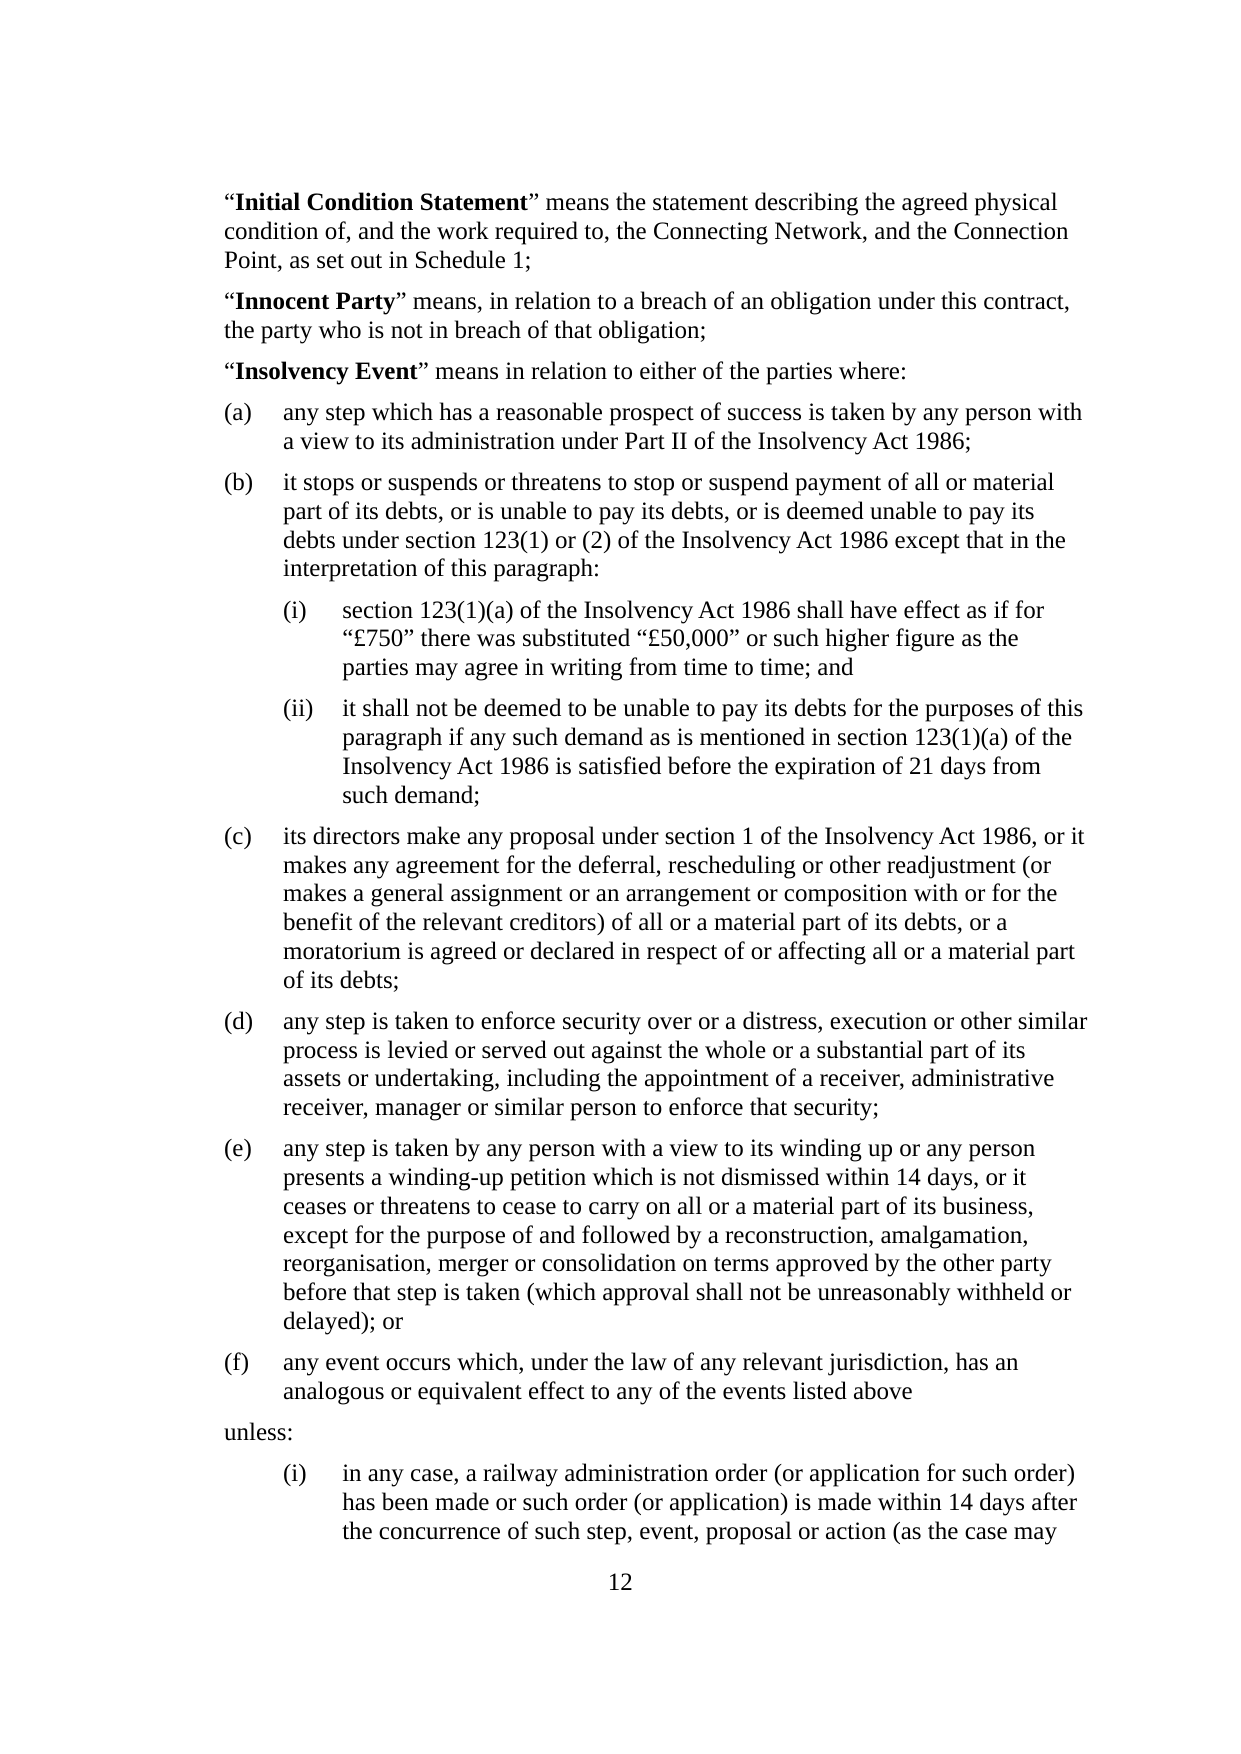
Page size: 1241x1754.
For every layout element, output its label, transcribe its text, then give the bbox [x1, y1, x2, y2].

text (e) any step is taken by any person with a view to its winding up or any person presents a winding-up petition which is not dismissed within 14 days, or it ceases or threatens to cease to carry on all or a material part of its business, except for the purpose of and followed by a reconstruction, amalgamation, reorganisation, merger or consolidation on terms approved by the other party before that step is taken (which approval shall not be unreasonably withheld or delayed); or [224, 1133, 1090, 1335]
text “Initial Condition Statement” means the statement describing the agreed physical condition of, and the work required to, the Connecting Network, and the Connection Point, as set out in Schedule 1; [224, 187, 1090, 273]
text “Insolvency Event” means in relation to either of the parties where: [224, 356, 1090, 385]
text (i) in any case, a railway administration order (or application for such order) has been made or such order (or application) is made within 14 days after the concurrence of such step, event, proposal or action (as the case may [283, 1458, 1090, 1545]
text (i) section 123(1)(a) of the Insolvency Act 1986 shall have effect as if for “£750” there was substituted “£50,000” or such higher figure as the parties may agree in writing from time to time; and [283, 595, 1090, 681]
text “Innocent Party” means, in relation to a breach of an obligation under this contract, the party who is not in breach of that obligation; [224, 286, 1090, 343]
text (a) any step which has a reasonable prospect of success is taken by any person with a view to its administration under Part II of the Insolvency Act 1986; [224, 397, 1090, 455]
text (ii) it shall not be deemed to be unable to pay its debts for the purposes of this paragraph if any such demand as is mentioned in section 123(1)(a) of the Insolvency Act 1986 is satisfied before the expiration of 21 days from such demand; [283, 693, 1090, 808]
text (f) any event occurs which, under the law of any relevant jurisdiction, has an analogous or equivalent effect to any of the events listed above [224, 1347, 1090, 1405]
text unless: [224, 1417, 1090, 1446]
text (b) it stops or suspends or threatens to stop or suspend payment of all or material part of its debts, or is unable to pay its debts, or is deemed unable to pay its debts under section 123(1) or (2) of the Insolvency Act 1986 except that in the interpretation of this paragraph: [224, 467, 1090, 582]
text (d) any step is taken to enforce security over or a distress, execution or other similar process is levied or served out against the whole or a substantial part of its assets or undertaking, including the appointment of a receiver, administrative receiver, manager or similar person to enforce that security; [224, 1006, 1090, 1121]
text (c) its directors make any proposal under section 1 of the Insolvency Act 1986, or it makes any agreement for the deferral, rescheduling or other readjustment (or makes a general assignment or an arrangement or composition with or for the benefit of the relevant creditors) of all or a material part of its debts, or a moratorium is agreed or declared in respect of or affecting all or a material part of its debts; [224, 821, 1090, 993]
